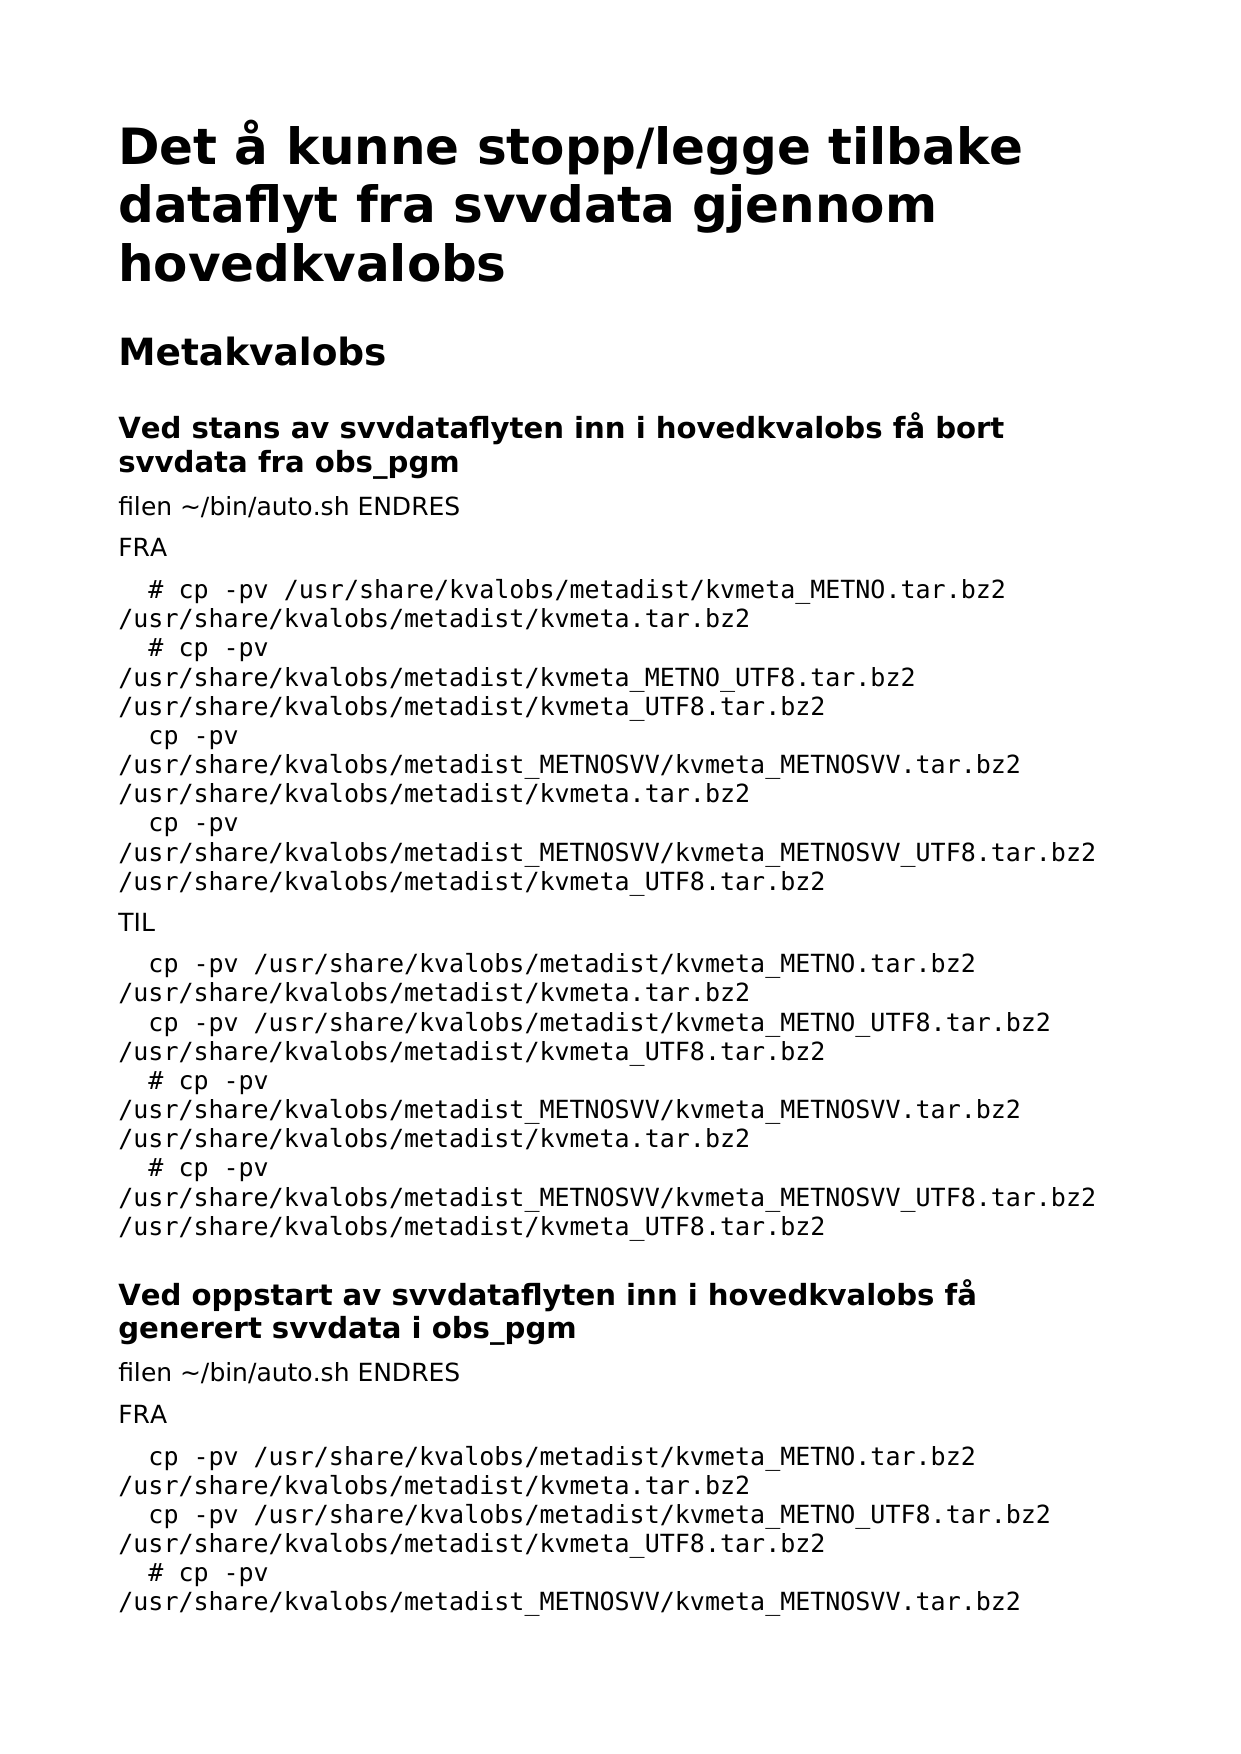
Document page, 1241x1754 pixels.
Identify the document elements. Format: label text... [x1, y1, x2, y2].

subtitle Metakvalobs [118, 330, 1122, 374]
subtitle Det å kunne stopp/legge tilbake dataflyt fra svvdata gjennom hovedkvalobs [118, 118, 1122, 293]
text # cp -pv /usr/share/kvalobs/metadist/kvmeta_METNO.tar.bz2 /usr/share/kvalobs/metadist/kvmeta.tar.bz2 # cp -pv /usr/share/kvalobs/metadist/kvmeta_METNO_UTF8.tar.bz2 /usr/share/kvalobs/metadist/kvmeta_UTF8.tar.bz2 cp -pv /usr/share/kvalobs/metadist_METNOSVV/kvmeta_METNOSVV.tar.bz2 /usr/share/kvalobs/metadist/kvmeta.tar.bz2 cp -pv /usr/share/kvalobs/metadist_METNOSVV/kvmeta_METNOSVV_UTF8.tar.bz2 /usr/share/kvalobs/metadist/kvmeta_UTF8.tar.bz2 [118, 575, 1122, 896]
text filen ~/bin/auto.sh ENDRES [118, 492, 1122, 521]
subtitle Ved oppstart av svvdataflyten inn i hovedkvalobs få generert svvdata i obs_pgm [118, 1278, 1122, 1346]
text cp -pv /usr/share/kvalobs/metadist/kvmeta_METNO.tar.bz2 /usr/share/kvalobs/metadist/kvmeta.tar.bz2 cp -pv /usr/share/kvalobs/metadist/kvmeta_METNO_UTF8.tar.bz2 /usr/share/kvalobs/metadist/kvmeta_UTF8.tar.bz2 # cp -pv /usr/share/kvalobs/metadist_METNOSVV/kvmeta_METNOSVV.tar.bz2 [118, 1442, 1122, 1617]
text FRA [118, 533, 1122, 563]
text filen ~/bin/auto.sh ENDRES [118, 1358, 1122, 1387]
subtitle Ved stans av svvdataflyten inn i hovedkvalobs få bort svvdata fra obs_pgm [118, 411, 1122, 479]
text FRA [118, 1400, 1122, 1429]
text cp -pv /usr/share/kvalobs/metadist/kvmeta_METNO.tar.bz2 /usr/share/kvalobs/metadist/kvmeta.tar.bz2 cp -pv /usr/share/kvalobs/metadist/kvmeta_METNO_UTF8.tar.bz2 /usr/share/kvalobs/metadist/kvmeta_UTF8.tar.bz2 # cp -pv /usr/share/kvalobs/metadist_METNOSVV/kvmeta_METNOSVV.tar.bz2 /usr/share/kvalobs/metadist/kvmeta.tar.bz2 # cp -pv /usr/share/kvalobs/metadist_METNOSVV/kvmeta_METNOSVV_UTF8.tar.bz2 /usr/share/kvalobs/metadist/kvmeta_UTF8.tar.bz2 [118, 949, 1122, 1241]
text TIL [118, 908, 1122, 937]
